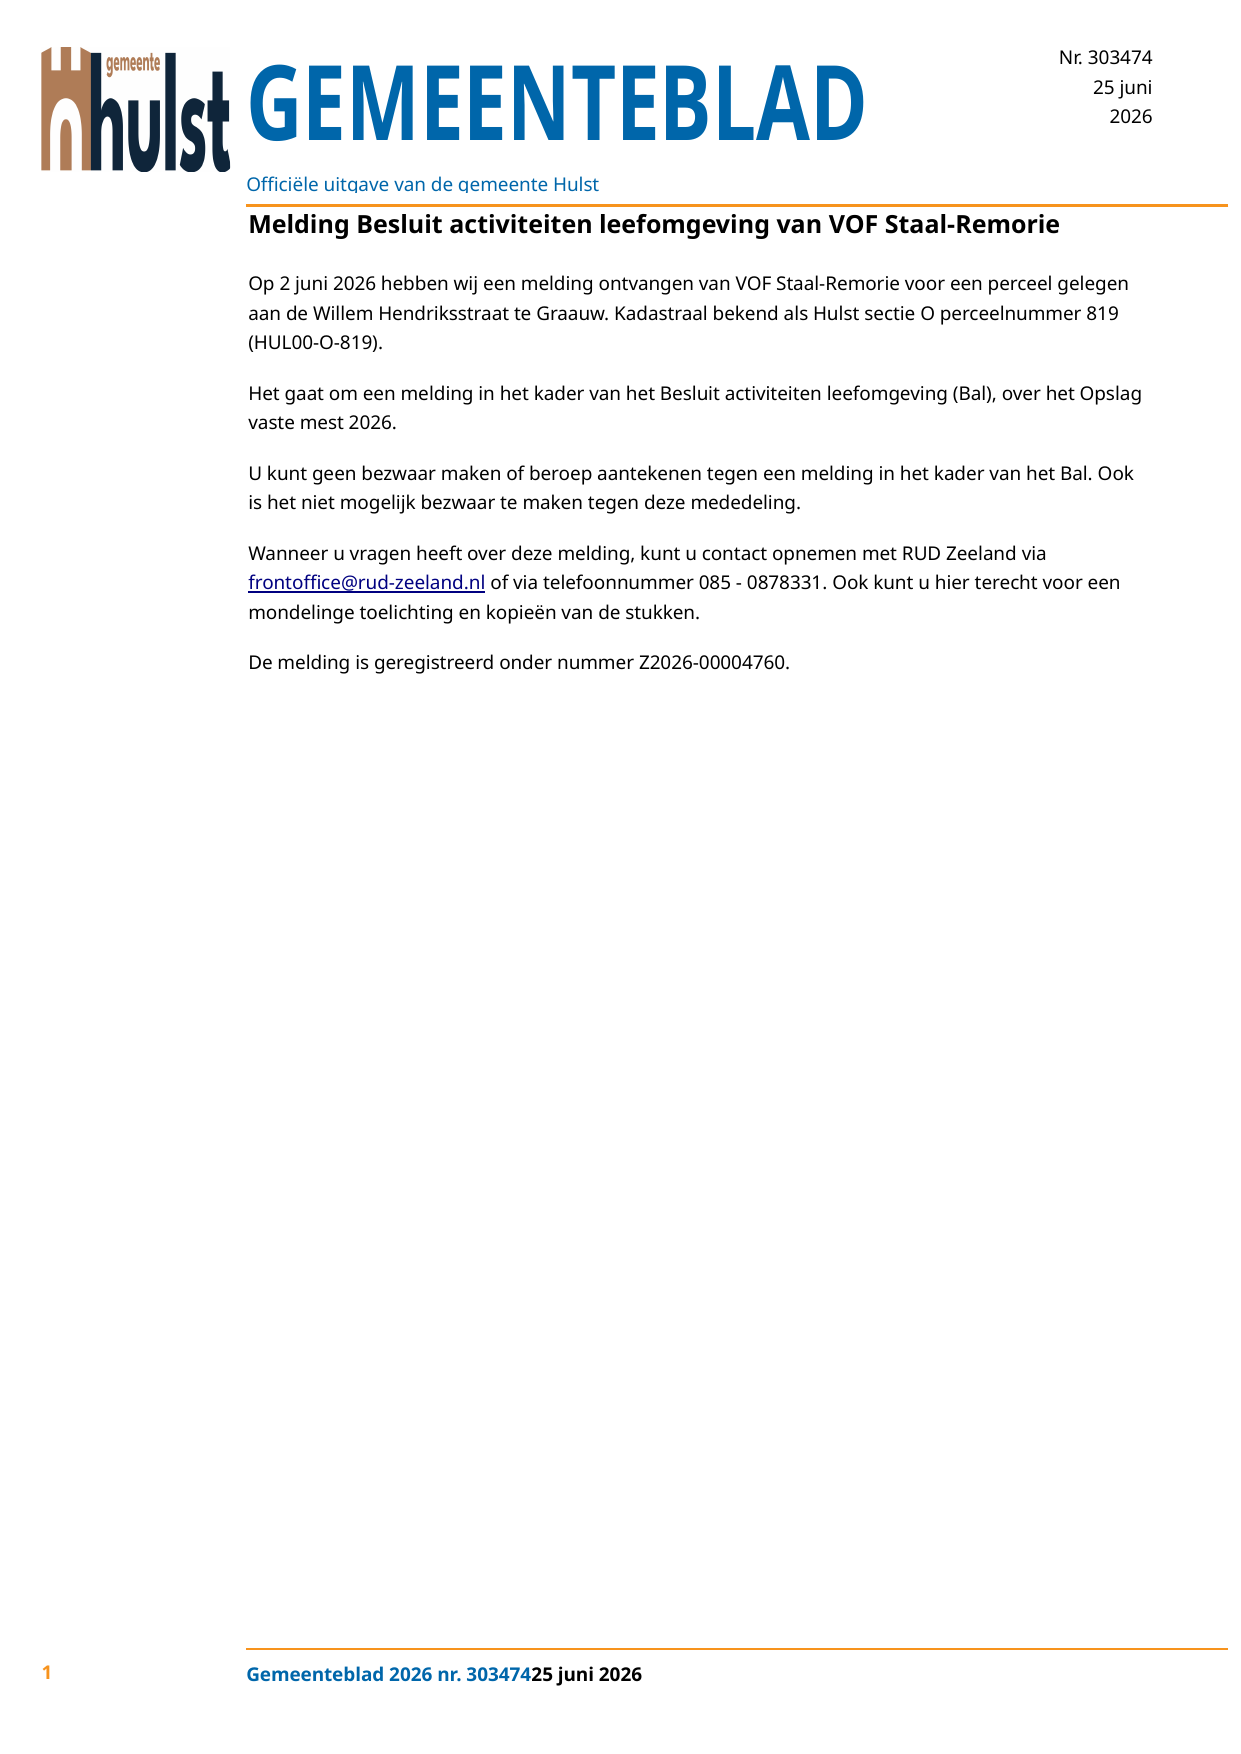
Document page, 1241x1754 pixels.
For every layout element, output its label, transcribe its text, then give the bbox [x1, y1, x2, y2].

text De melding is geregistreerd onder nummer Z2026-00004760. [248, 649, 1152, 675]
picture [41, 47, 231, 172]
text Melding Besluit activiteiten leefomgeving van VOF Staal-Remorie [248, 207, 1152, 241]
text Het gaat om een melding in het kader van het Besluit activiteiten leefomgeving (Bal), over het Opslag vaste mest 2026. [248, 380, 1152, 435]
text U kunt geen bezwaar maken of beroep aantekenen tegen een melding in het kader van het Bal. Ook is het niet mogelijk bezwaar te maken tegen deze mededeling. [248, 460, 1152, 515]
text Wanneer u vragen heeft over deze melding, kunt u contact opnemen met RUD Zeeland via frontoffice@rud-zeeland.nl of via telefoonnummer 085 - 0878331. Ook kunt u hier terecht voor een mondelinge toelichting en kopieën van de stukken. [248, 540, 1152, 625]
text Op 2 juni 2026 hebben wij een melding ontvangen van VOF Staal-Remorie voor een perceel gelegen aan de Willem Hendriksstraat te Graauw. Kadastraal bekend als Hulst sectie O perceelnummer 819 (HUL00-O-819). [248, 270, 1152, 355]
